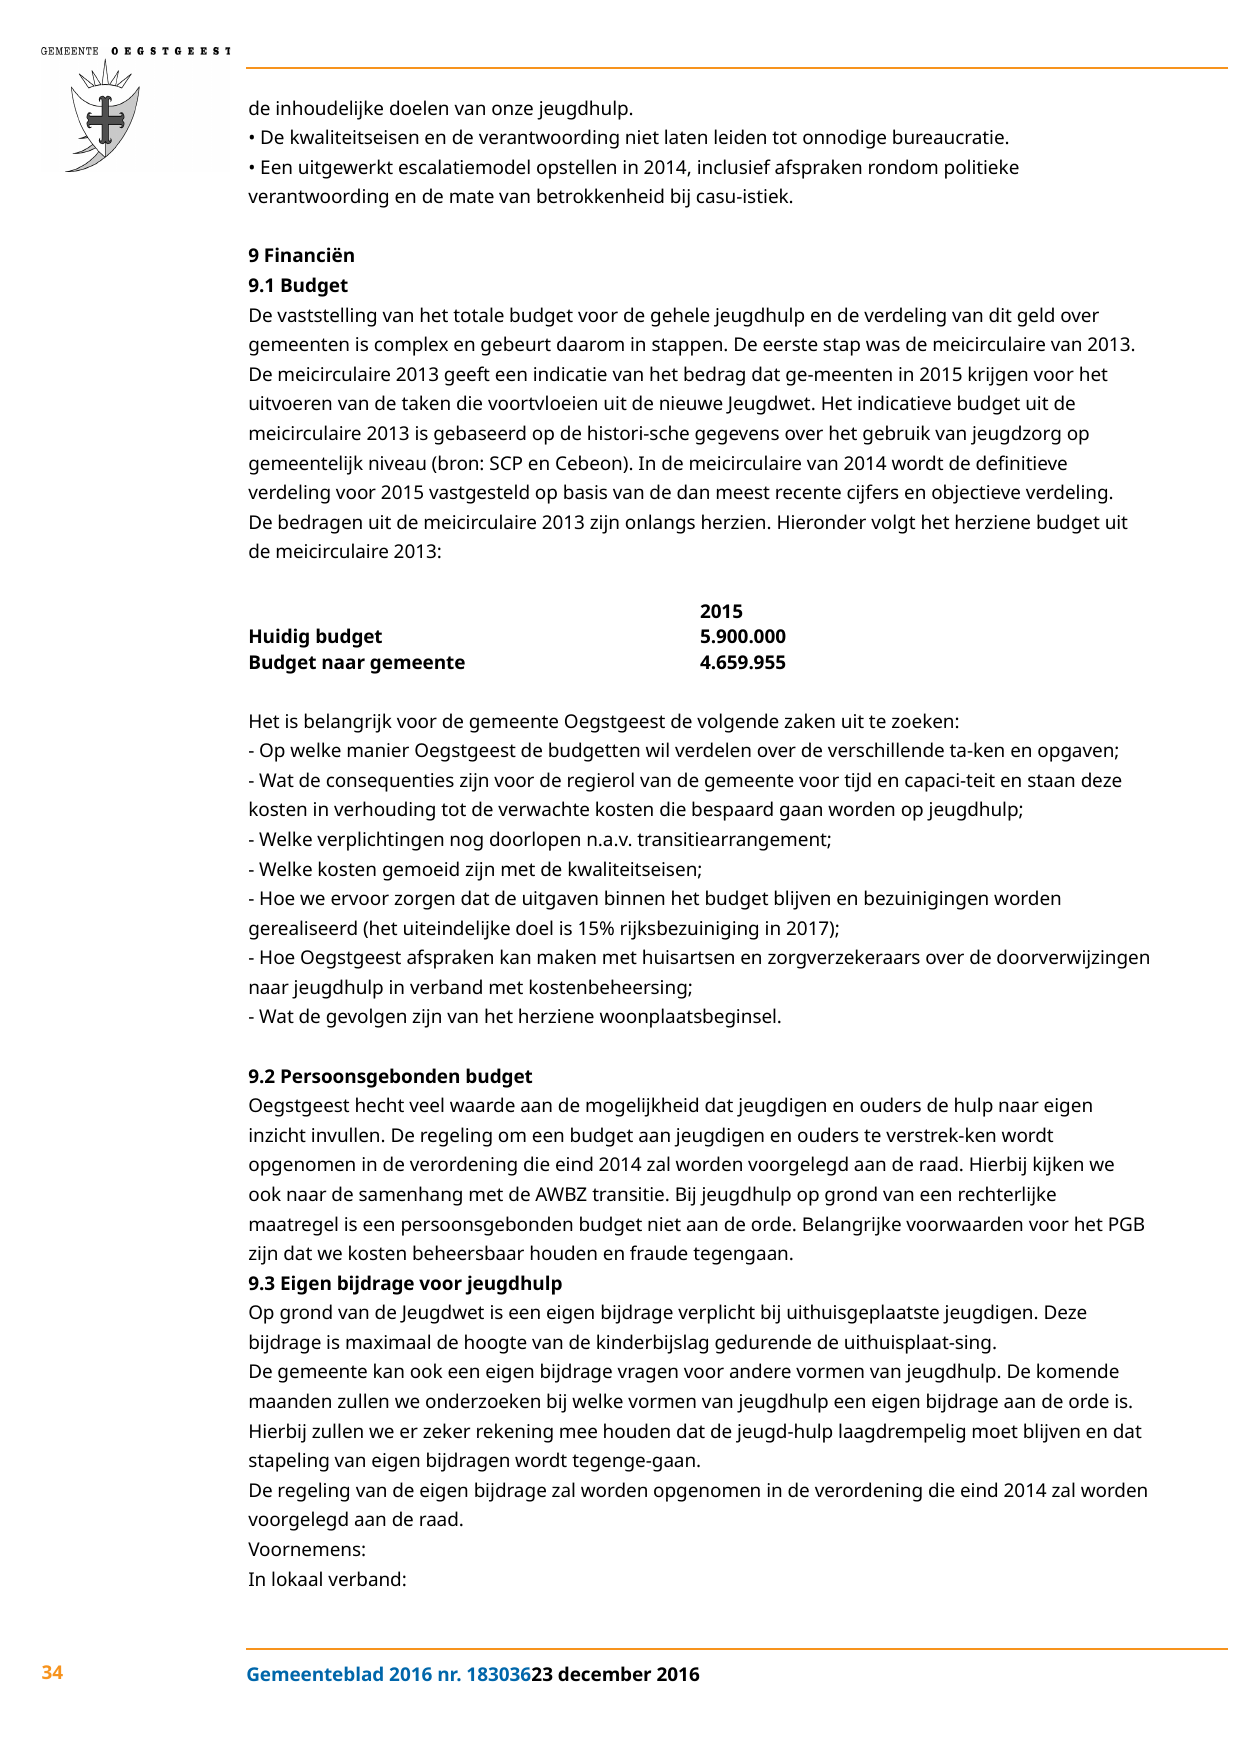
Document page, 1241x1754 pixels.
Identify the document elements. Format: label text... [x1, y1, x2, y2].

picture [41, 47, 231, 172]
text 9 Financiën [248, 243, 1152, 268]
table_header [248, 598, 700, 623]
table_header 2015 [700, 598, 1152, 623]
text de inhoudelijke doelen van onze jeugdhulp. [248, 95, 1152, 121]
text • Een uitgewerkt escalatiemodel opstellen in 2014, inclusief afspraken rondom politieke verantwoording en de mate van betrokkenheid bij casu-istiek. [248, 154, 1152, 209]
text • De kwaliteitseisen en de verantwoording niet laten leiden tot onnodige bureaucratie. [248, 124, 1152, 150]
text - Hoe Oegstgeest afspraken kan maken met huisartsen en zorgverzekeraars over de doorverwijzingen naar jeugdhulp in verband met kostenbeheersing; [248, 944, 1152, 1000]
text Oegstgeest hecht veel waarde aan de mogelijkheid dat jeugdigen en ouders de hulp naar eigen inzicht invullen. De regeling om een budget aan jeugdigen en ouders te verstrek-ken wordt opgenomen in de verordening die eind 2014 zal worden voorgelegd aan de raad. Hierbij kijken we ook naar de samenhang met de AWBZ transitie. Bij jeugdhulp op grond van een rechterlijke maatregel is een persoonsgebonden budget niet aan de orde. Belangrijke voorwaarden voor het PGB zijn dat we kosten beheersbaar houden en fraude tegengaan. [248, 1092, 1152, 1266]
text - Hoe we ervoor zorgen dat de uitgaven binnen het budget blijven en bezuinigingen worden gerealiseerd (het uiteindelijke doel is 15% rijksbezuiniging in 2017); [248, 885, 1152, 941]
text In lokaal verband: [248, 1566, 1152, 1591]
text 9.3 Eigen bijdrage voor jeugdhulp [248, 1270, 1152, 1296]
table_cell Huidig budget [248, 624, 700, 649]
text De gemeente kan ook een eigen bijdrage vragen voor andere vormen van jeugdhulp. De komende maanden zullen we onderzoeken bij welke vormen van jeugdhulp een eigen bijdrage aan de orde is. Hierbij zullen we er zeker rekening mee houden dat de jeugd-hulp laagdrempelig moet blijven en dat stapeling van eigen bijdragen wordt tegenge-gaan. [248, 1359, 1152, 1473]
text Op grond van de Jeugdwet is een eigen bijdrage verplicht bij uithuisgeplaatste jeugdigen. Deze bijdrage is maximaal de hoogte van de kinderbijslag gedurende de uithuisplaat-sing. [248, 1299, 1152, 1355]
text Het is belangrijk voor de gemeente Oegstgeest de volgende zaken uit te zoeken: [248, 708, 1152, 733]
text - Welke kosten gemoeid zijn met de kwaliteitseisen; [248, 856, 1152, 881]
text De bedragen uit de meicirculaire 2013 zijn onlangs herzien. Hieronder volgt het herziene budget uit de meicirculaire 2013: [248, 509, 1152, 564]
table_cell 5.900.000 [700, 624, 1152, 649]
table_cell Budget naar gemeente [248, 649, 700, 675]
text - Wat de gevolgen zijn van het herziene woonplaatsbeginsel. [248, 1004, 1152, 1029]
text - Welke verplichtingen nog doorlopen n.a.v. transitiearrangement; [248, 826, 1152, 852]
text De regeling van de eigen bijdrage zal worden opgenomen in de verordening die eind 2014 zal worden voorgelegd aan de raad. [248, 1477, 1152, 1532]
text Voornemens: [248, 1536, 1152, 1562]
text 9.1 Budget [248, 272, 1152, 298]
table_cell 4.659.955 [700, 649, 1152, 675]
text De vaststelling van het totale budget voor de gehele jeugdhulp en de verdeling van dit geld over gemeenten is complex en gebeurt daarom in stappen. De eerste stap was de meicirculaire van 2013. De meicirculaire 2013 geeft een indicatie van het bedrag dat ge-meenten in 2015 krijgen voor het uitvoeren van de taken die voortvloeien uit de nieuwe Jeugdwet. Het indicatieve budget uit de meicirculaire 2013 is gebaseerd op de histori-sche gegevens over het gebruik van jeugdzorg op gemeentelijk niveau (bron: SCP en Cebeon). In de meicirculaire van 2014 wordt de definitieve verdeling voor 2015 vastgesteld op basis van de dan meest recente cijfers en objectieve verdeling. [248, 302, 1152, 505]
text - Wat de consequenties zijn voor de regierol van de gemeente voor tijd en capaci-teit en staan deze kosten in verhouding tot de verwachte kosten die bespaard gaan worden op jeugdhulp; [248, 767, 1152, 822]
text 9.2 Persoonsgebonden budget [248, 1063, 1152, 1088]
text - Op welke manier Oegstgeest de budgetten wil verdelen over de verschillende ta-ken en opgaven; [248, 737, 1152, 763]
